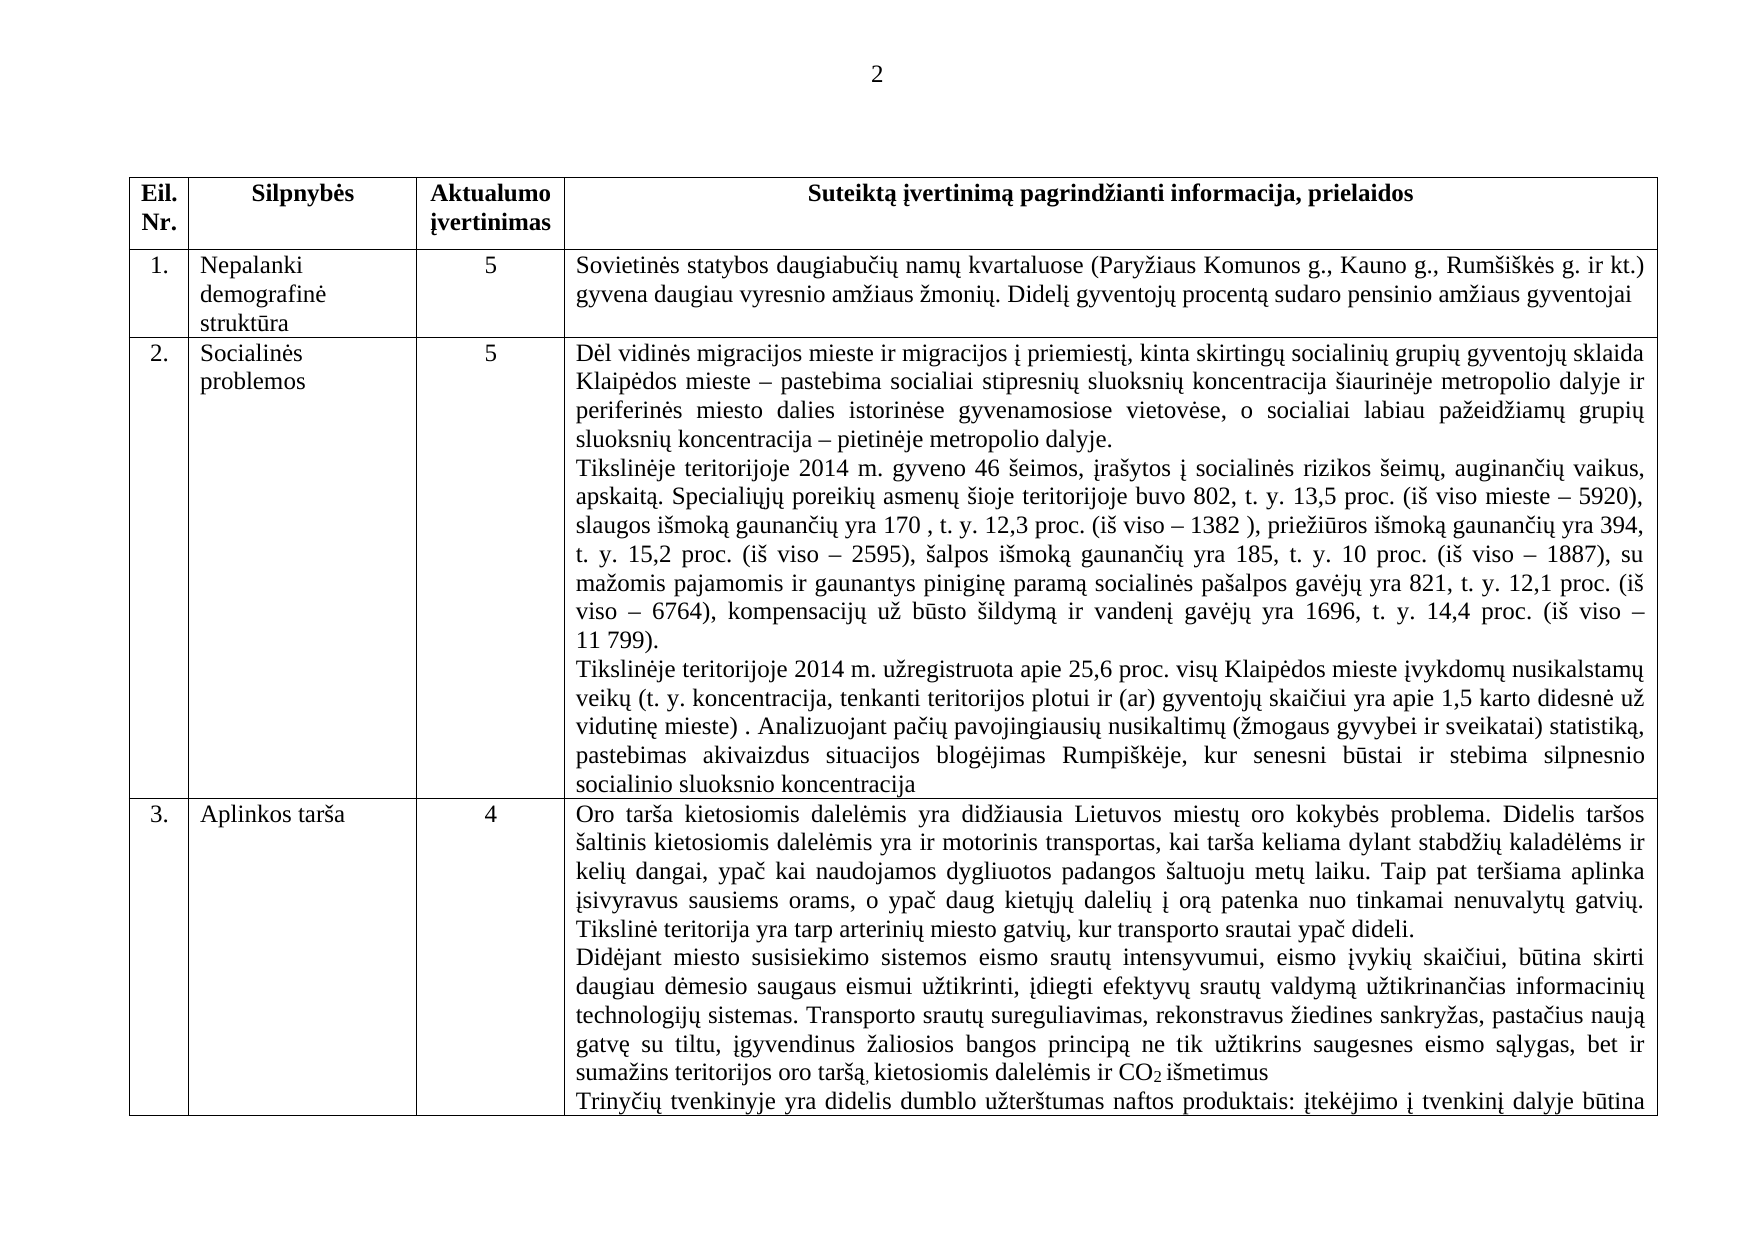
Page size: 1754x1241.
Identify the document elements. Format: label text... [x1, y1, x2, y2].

table_cell 3. [130, 799, 188, 1115]
table_cell Socialinės problemos [189, 338, 416, 798]
table_cell Dėl vidinės migracijos mieste ir migracijos į priemiestį, kinta skirtingų socialinių grupių gyventojų sklaida Klaipėdos mieste – pastebima socialiai stipresnių sluoksnių koncentracija šiaurinėje metropolio dalyje ir periferinės miesto dalies istorinėse gyvenamosiose vietovėse, o socialiai labiau pažeidžiamų grupių sluoksnių koncentracija – pietinėje metropolio dalyje. Tikslinėje teritorijoje 2014 m. gyveno 46 šeimos, įrašytos į socialinės rizikos šeimų, auginančių vaikus, apskaitą. Specialiųjų poreikių asmenų šioje teritorijoje buvo 802, t. y. 13,5 proc. (iš viso mieste – 5920), slaugos išmoką gaunančių yra 170 , t. y. 12,3 proc. (iš viso – 1382 ), priežiūros išmoką gaunančių yra 394, t. y. 15,2 proc. (iš viso – 2595), šalpos išmoką gaunančių yra 185, t. y. 10 proc. (iš viso – 1887), su mažomis pajamomis ir gaunantys piniginę paramą socialinės pašalpos gavėjų yra 821, t. y. 12,1 proc. (iš viso – 6764), kompensacijų už būsto šildymą ir vandenį gavėjų yra 1696, t. y. 14,4 proc. (iš viso – 11 799). Tikslinėje teritorijoje 2014 m. užregistruota apie 25,6 proc. visų Klaipėdos mieste įvykdomų nusikalstamų veikų (t. y. koncentracija, tenkanti teritorijos plotui ir (ar) gyventojų skaičiui yra apie 1,5 karto didesnė už vidutinę mieste) . Analizuojant pačių pavojingiausių nusikaltimų (žmogaus gyvybei ir sveikatai) statistiką, pastebimas akivaizdus situacijos blogėjimas Rumpiškėje, kur senesni būstai ir stebima silpnesnio socialinio sluoksnio koncentracija [565, 338, 1657, 798]
table_cell 2. [130, 338, 188, 798]
table_cell 5 [417, 250, 564, 337]
table_cell Oro tarša kietosiomis dalelėmis yra didžiausia Lietuvos miestų oro kokybės problema. Didelis taršos šaltinis kietosiomis dalelėmis yra ir motorinis transportas, kai tarša keliama dylant stabdžių kaladėlėms ir kelių dangai, ypač kai naudojamos dygliuotos padangos šaltuoju metų laiku. Taip pat teršiama aplinka įsivyravus sausiems orams, o ypač daug kietųjų dalelių į orą patenka nuo tinkamai nenuvalytų gatvių. Tikslinė teritorija yra tarp arterinių miesto gatvių, kur transporto srautai ypač dideli. Didėjant miesto susisiekimo sistemos eismo srautų intensyvumui, eismo įvykių skaičiui, būtina skirti daugiau dėmesio saugaus eismui užtikrinti, įdiegti efektyvų srautų valdymą užtikrinančias informacinių technologijų sistemas. Transporto srautų sureguliavimas, rekonstravus žiedines sankryžas, pastačius naują gatvę su tiltu, įgyvendinus žaliosios bangos principą ne tik užtikrins saugesnes eismo sąlygas, bet ir sumažins teritorijos oro taršą, kietosiomis dalelėmis ir CO2 išmetimus Trinyčių tvenkinyje yra didelis dumblo užterštumas naftos produktais: įtekėjimo į tvenkinį dalyje būtina [565, 799, 1657, 1115]
table_cell Nepalanki demografinė struktūra [189, 250, 416, 337]
table_cell 1. [130, 250, 188, 337]
table_cell Sovietinės statybos daugiabučių namų kvartaluose (Paryžiaus Komunos g., Kauno g., Rumšiškės g. ir kt.) gyvena daugiau vyresnio amžiaus žmonių. Didelį gyventojų procentą sudaro pensinio amžiaus gyventojai [565, 250, 1657, 337]
table_cell Aplinkos tarša [189, 799, 416, 1115]
table_cell 5 [417, 338, 564, 798]
table_header Eil. Nr. [130, 178, 188, 249]
table_header Silpnybės [189, 178, 416, 249]
table_header Suteiktą įvertinimą pagrindžianti informacija, prielaidos [565, 178, 1657, 249]
table_header Aktualumo įvertinimas [417, 178, 564, 249]
table_cell 4 [417, 799, 564, 1115]
